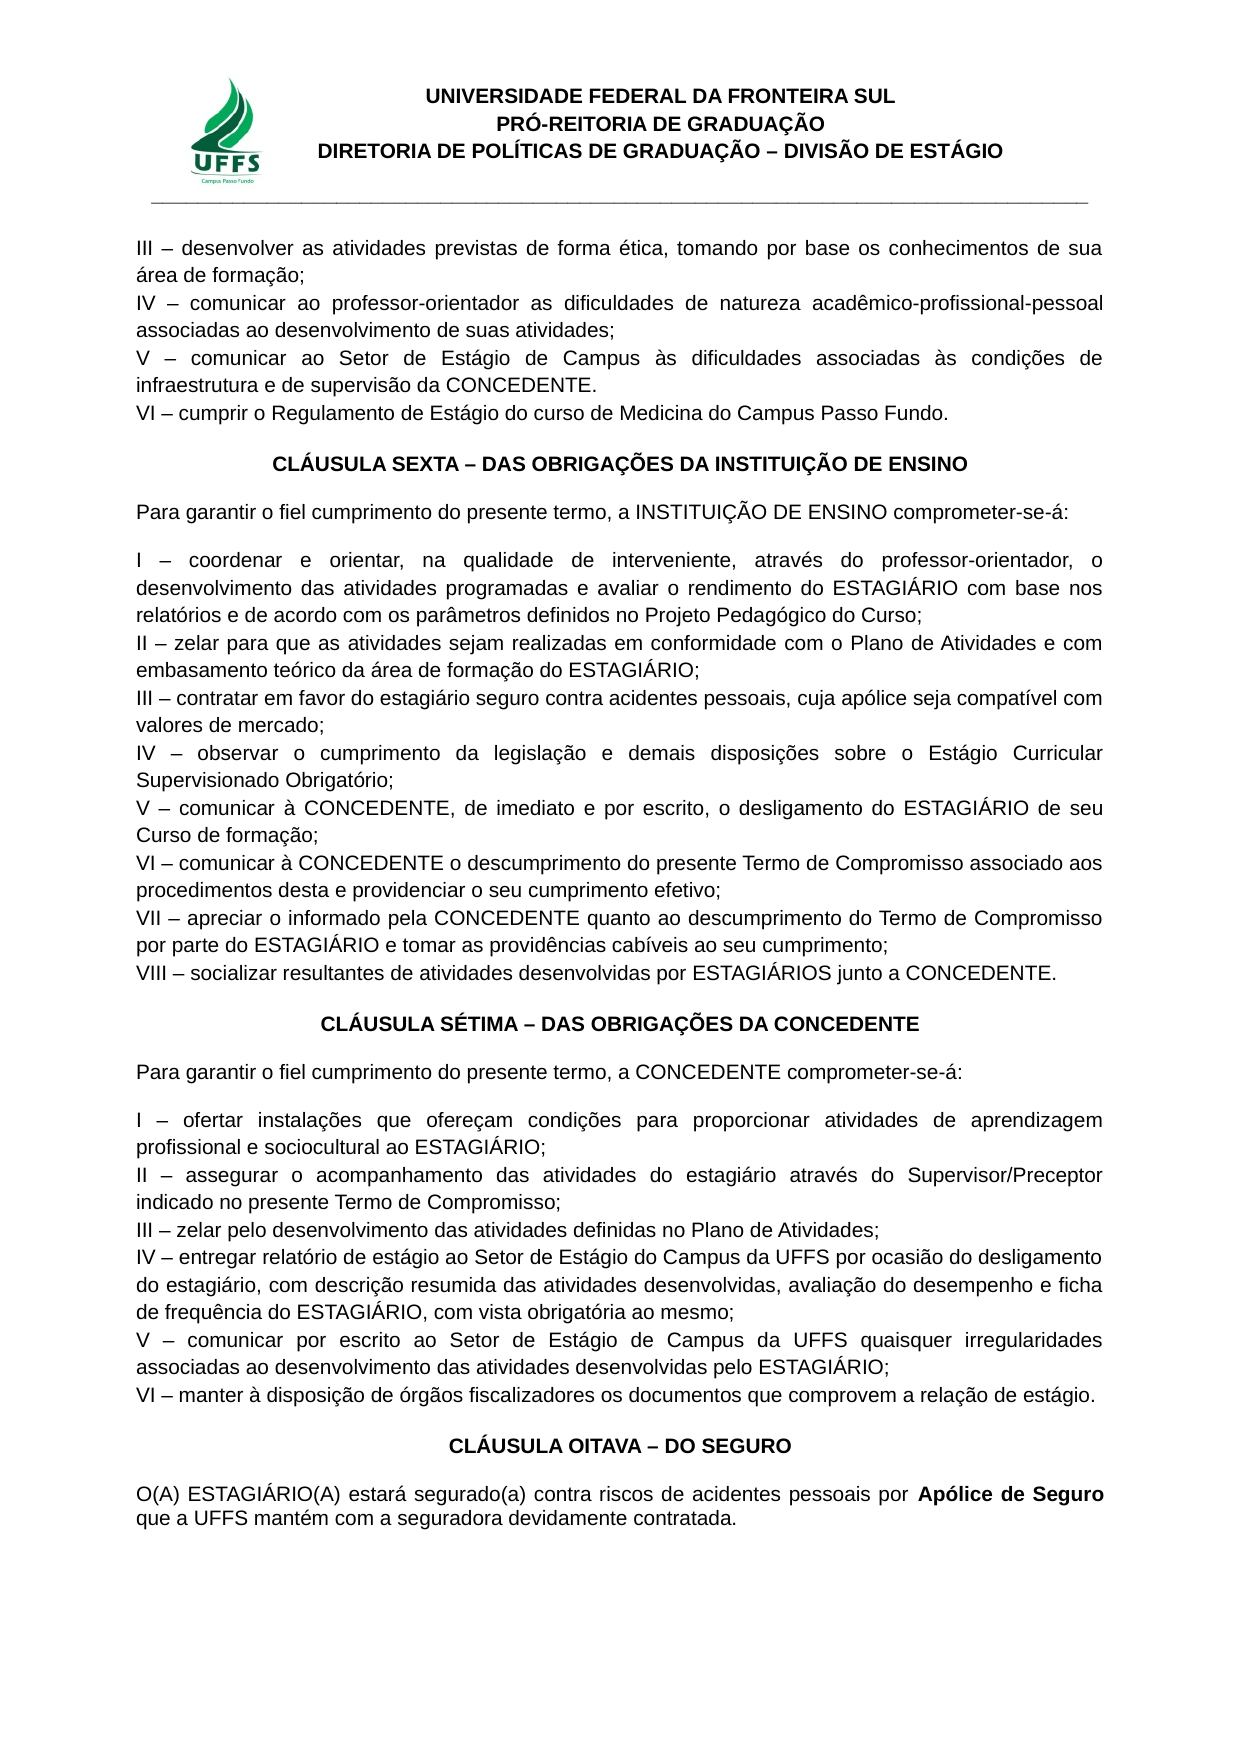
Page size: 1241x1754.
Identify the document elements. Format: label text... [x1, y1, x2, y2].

text IV – observar o cumprimento da legislação e demais disposições sobre o Estágio Curricular Supervisionado Obrigatório; [136, 740, 1104, 792]
text VI – comunicar à CONCEDENTE o descumprimento do presente Termo de Compromisso associado aos procedimentos desta e providenciar o seu cumprimento efetivo; [136, 850, 1104, 902]
text I – coordenar e orientar, na qualidade de interveniente, através do professor-orientador, o desenvolvimento das atividades programadas e avaliar o rendimento do ESTAGIÁRIO com base nos relatórios e de acordo com os parâmetros definidos no Projeto Pedagógico do Curso; [136, 548, 1104, 627]
text Para garantir o fiel cumprimento do presente termo, a CONCEDENTE comprometer-se-á: [136, 1060, 1104, 1084]
text VII – apreciar o informado pela CONCEDENTE quanto ao descumprimento do Termo de Compromisso por parte do ESTAGIÁRIO e tomar as providências cabíveis ao seu cumprimento; [136, 905, 1104, 957]
text V – comunicar à CONCEDENTE, de imediato e por escrito, o desligamento do ESTAGIÁRIO de seu Curso de formação; [136, 795, 1104, 847]
text IV – comunicar ao professor-orientador as dificuldades de natureza acadêmico-profissional-pessoal associadas ao desenvolvimento de suas atividades; [136, 291, 1104, 342]
text CLÁUSULA SEXTA – DAS OBRIGAÇÕES DA INSTITUIÇÃO DE ENSINO [136, 452, 1104, 476]
picture [180, 73, 277, 195]
text CLÁUSULA OITAVA – DO SEGURO [136, 1434, 1104, 1458]
text III – contratar em favor do estagiário seguro contra acidentes pessoais, cuja apólice seja compatível com valores de mercado; [136, 685, 1104, 737]
text IV – entregar relatório de estágio ao Setor de Estágio do Campus da UFFS por ocasião do desligamento do estagiário, com descrição resumida das atividades desenvolvidas, avaliação do desempenho e ficha de frequência do ESTAGIÁRIO, com vista obrigatória ao mesmo; [136, 1245, 1104, 1324]
text II – zelar para que as atividades sejam realizadas em conformidade com o Plano de Atividades e com embasamento teórico da área de formação do ESTAGIÁRIO; [136, 630, 1104, 682]
text III – desenvolver as atividades previstas de forma ética, tomando por base os conhecimentos de sua área de formação; [136, 236, 1104, 287]
text VI – manter à disposição de órgãos fiscalizadores os documentos que comprovem a relação de estágio. [136, 1383, 1104, 1407]
text O(A) ESTAGIÁRIO(A) estará segurado(a) contra riscos de acidentes pessoais por Apólice de Seguro que a UFFS mantém com a seguradora devidamente contratada. [136, 1482, 1104, 1530]
text CLÁUSULA SÉTIMA – DAS OBRIGAÇÕES DA CONCEDENTE [136, 1012, 1104, 1036]
text Para garantir o fiel cumprimento do presente termo, a INSTITUIÇÃO DE ENSINO comprometer-se-á: [136, 500, 1104, 524]
text VI – cumprir o Regulamento de Estágio do curso de Medicina do Campus Passo Fundo. [136, 401, 1104, 424]
text V – comunicar por escrito ao Setor de Estágio de Campus da UFFS quaisquer irregularidades associadas ao desenvolvimento das atividades desenvolvidas pelo ESTAGIÁRIO; [136, 1328, 1104, 1379]
text II – assegurar o acompanhamento das atividades do estagiário através do Supervisor/Preceptor indicado no presente Termo de Compromisso; [136, 1163, 1104, 1214]
text III – zelar pelo desenvolvimento das atividades definidas no Plano de Atividades; [136, 1218, 1104, 1242]
text V – comunicar ao Setor de Estágio de Campus às dificuldades associadas às condições de infraestrutura e de supervisão da CONCEDENTE. [136, 346, 1104, 397]
text I – ofertar instalações que ofereçam condições para proporcionar atividades de aprendizagem profissional e sociocultural ao ESTAGIÁRIO; [136, 1108, 1104, 1159]
text VIII – socializar resultantes de atividades desenvolvidas por ESTAGIÁRIOS junto a CONCEDENTE. [136, 960, 1104, 984]
